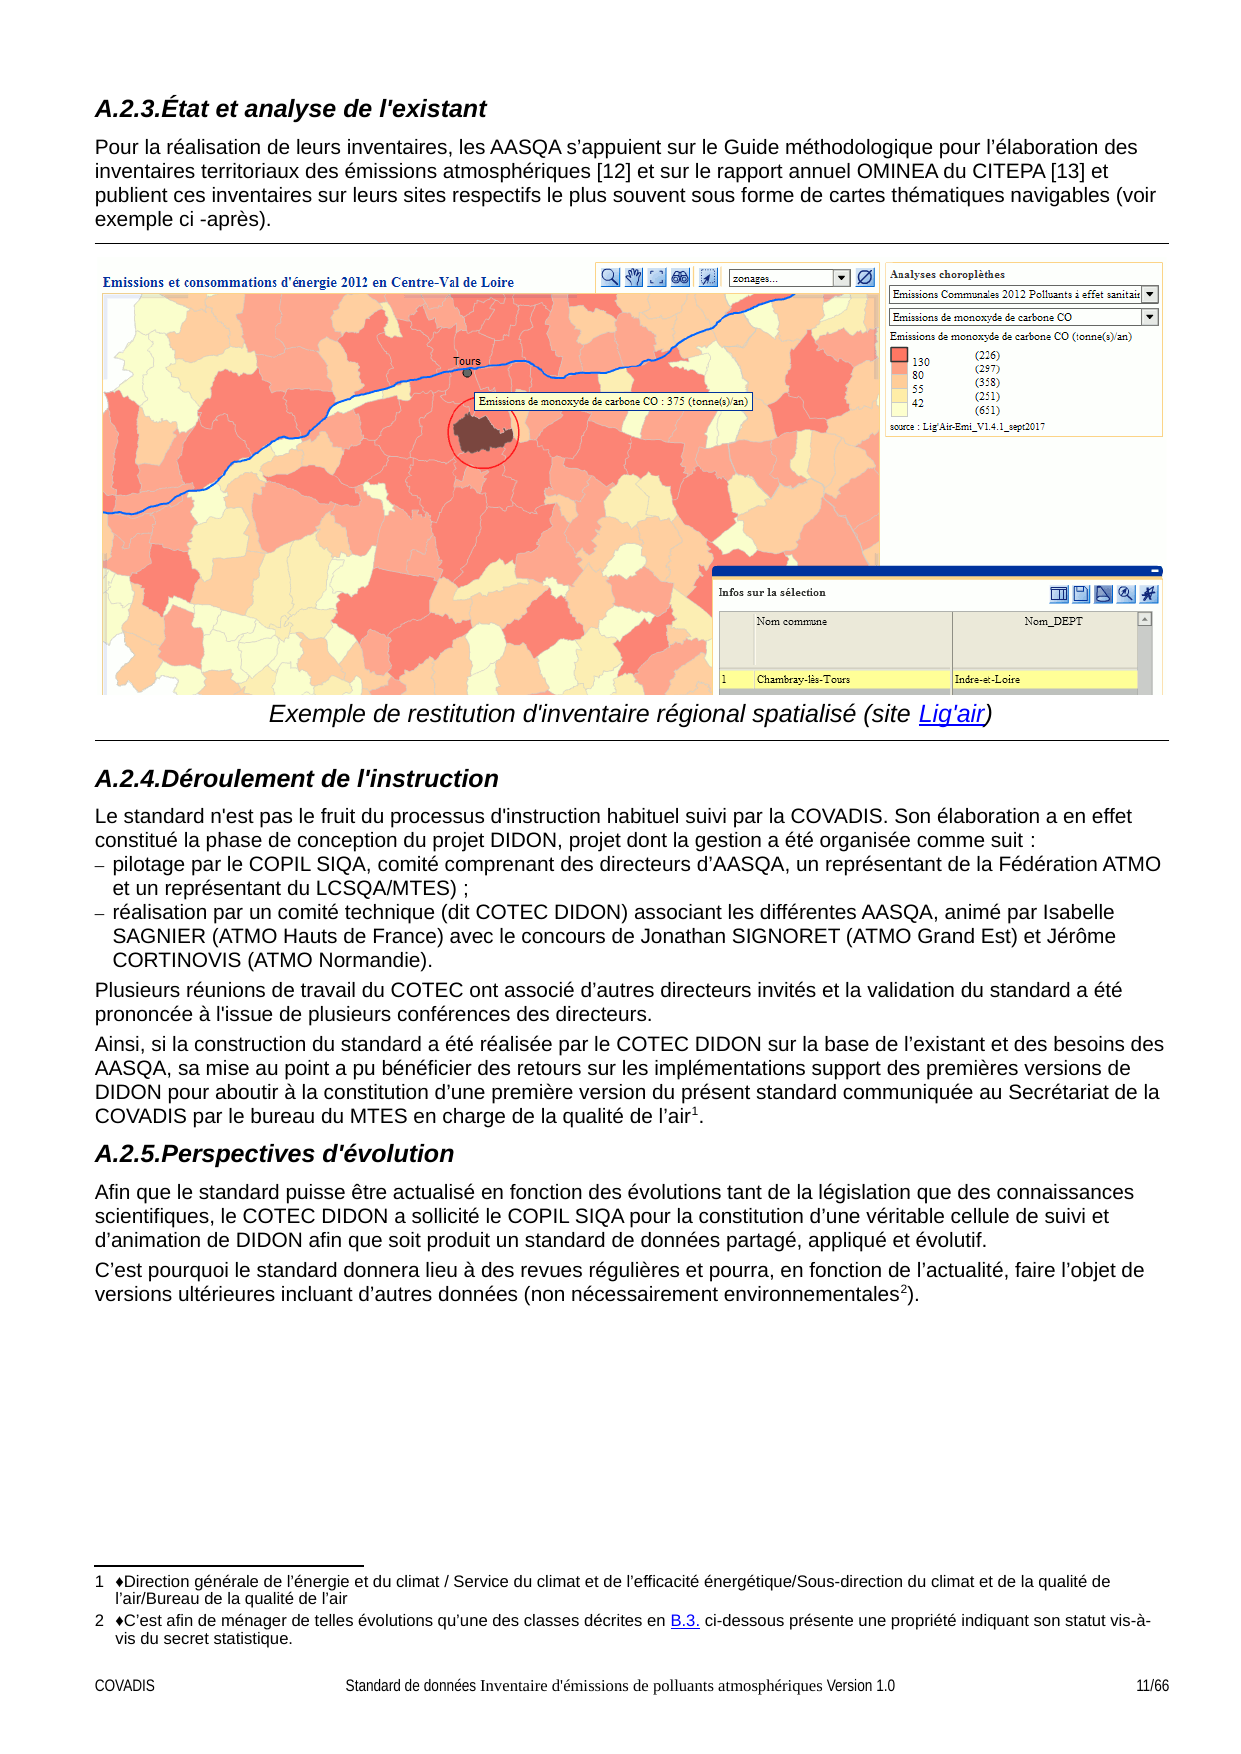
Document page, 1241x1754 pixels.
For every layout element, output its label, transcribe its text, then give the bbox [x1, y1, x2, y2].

text C’est pourquoi le standard donnera lieu à des revues régulières et pourra, en fonction de l’actualité, faire l’objet de versions ultérieures incluant d’autres données (non nécessairement environnementales). [94, 1258, 1169, 1306]
text Plusieurs réunions de travail du COTEC ont associé d’autres directeurs invités et la validation du standard a été prononcée à l'issue de plusieurs conférences des directeurs. [94, 978, 1169, 1026]
text Ainsi, si la construction du standard a été réalisée par le COTEC DIDON sur la base de l’existant et des besoins des AASQA, sa mise au point a pu bénéficier des retours sur les implémentations support des premières versions de DIDON pour aboutir à la constitution d’une première version du présent standard communiquée au Secrétariat de la COVADIS par le bureau du MTES en charge de la qualité de l’air. [94, 1032, 1169, 1128]
list réalisation par un comité technique (dit COTEC DIDON) associant les différentes AASQA, animé par Isabelle SAGNIER (ATMO Hauts de France) avec le concours de Jonathan SIGNORET (ATMO Grand Est) et Jérôme CORTINOVIS (ATMO Normandie). [94, 900, 1169, 972]
text Le standard n'est pas le fruit du processus d'instruction habituel suivi par la COVADIS. Son élaboration a en effet constitué la phase de conception du projet DIDON, projet dont la gestion a été organisée comme suit : [94, 804, 1169, 852]
text Exemple de restitution d'inventaire régional spatialisé (site Lig'air) [97, 695, 1166, 728]
subtitle État et analyse de l'existant [94, 94, 1169, 123]
text Pour la réalisation de leurs inventaires, les AASQA s’appuient sur le Guide méthodologique pour l’élaboration des inventaires territoriaux des émissions atmosphériques [12] et sur le rapport annuel OMINEA du CITEPA [13] et publient ces inventaires sur leurs sites respectifs le plus souvent sous forme de cartes thématiques navigables (voir exemple ci -après). [94, 135, 1169, 231]
list ♦C’est afin de ménager de telles évolutions qu’une des classes décrites en B.3. ci-dessous présente une propriété indiquant son statut vis-à-vis du secret statistique. [94, 1611, 1169, 1648]
text Afin que le standard puisse être actualisé en fonction des évolutions tant de la législation que des connaissances scientifiques, le COTEC DIDON a sollicité le COPIL SIQA pour la constitution d’une véritable cellule de suivi et d’animation de DIDON afin que soit produit un standard de données partagé, appliqué et évolutif. [94, 1180, 1169, 1252]
subtitle Perspectives d'évolution [94, 1139, 1169, 1168]
picture [97, 257, 1167, 695]
list ♦Direction générale de l’énergie et du climat / Service du climat et de l’efficacité énergétique/Sous-direction du climat et de la qualité de l’air/Bureau de la qualité de l’air [94, 1572, 1169, 1608]
list pilotage par le COPIL SIQA, comité comprenant des directeurs d’AASQA, un représentant de la Fédération ATMO et un représentant du LCSQA/MTES) ; [94, 852, 1169, 900]
subtitle Déroulement de l'instruction [94, 764, 1169, 792]
